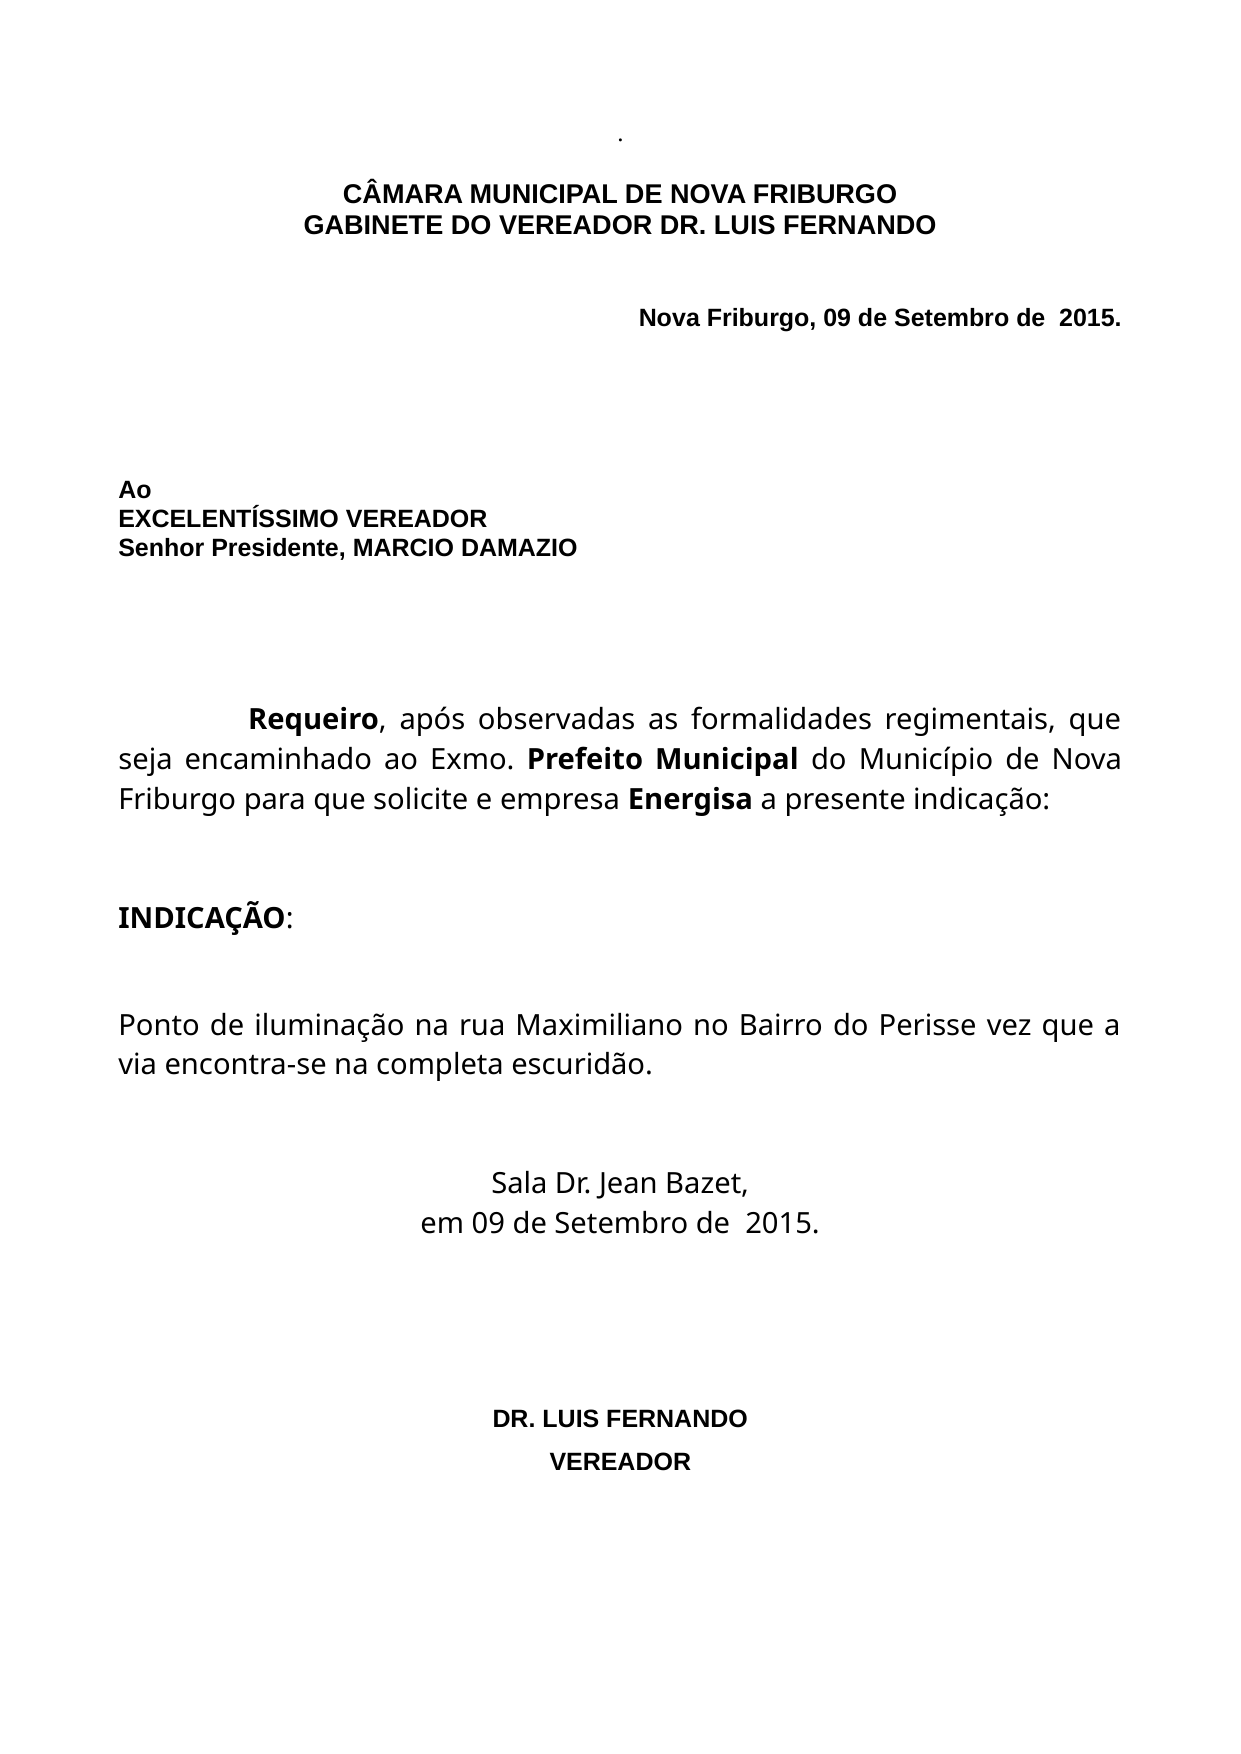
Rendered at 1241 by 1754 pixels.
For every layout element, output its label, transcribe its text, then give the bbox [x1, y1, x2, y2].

text EXCELENTÍSSIMO VEREADOR [118, 504, 1122, 533]
text em 09 de Setembro de 2015. [118, 1202, 1122, 1242]
text Senhor Presidente, MARCIO DAMAZIO [118, 533, 1122, 562]
text Nova Friburgo, 09 de Setembro de 2015. [118, 303, 1122, 332]
text . [118, 118, 1122, 147]
text Sala Dr. Jean Bazet, [118, 1163, 1122, 1202]
text INDICAÇÃO: [118, 897, 1122, 937]
text Ao [118, 476, 1122, 504]
text DR. LUIS FERNANDO [118, 1404, 1122, 1433]
text Ponto de iluminação na rua Maximiliano no Bairro do Perisse vez que a via encontra-se na completa escuridão. [118, 1004, 1122, 1083]
text CÂMARA MUNICIPAL DE NOVA FRIBURGO [118, 178, 1122, 209]
text VEREADOR [118, 1447, 1122, 1476]
text Requeiro, após observadas as formalidades regimentais, que seja encaminhado ao Exmo. Prefeito Municipal do Município de Nova Friburgo para que solicite e empresa Energisa a presente indicação: [118, 699, 1122, 818]
text GABINETE DO VEREADOR DR. LUIS FERNANDO [118, 209, 1122, 241]
